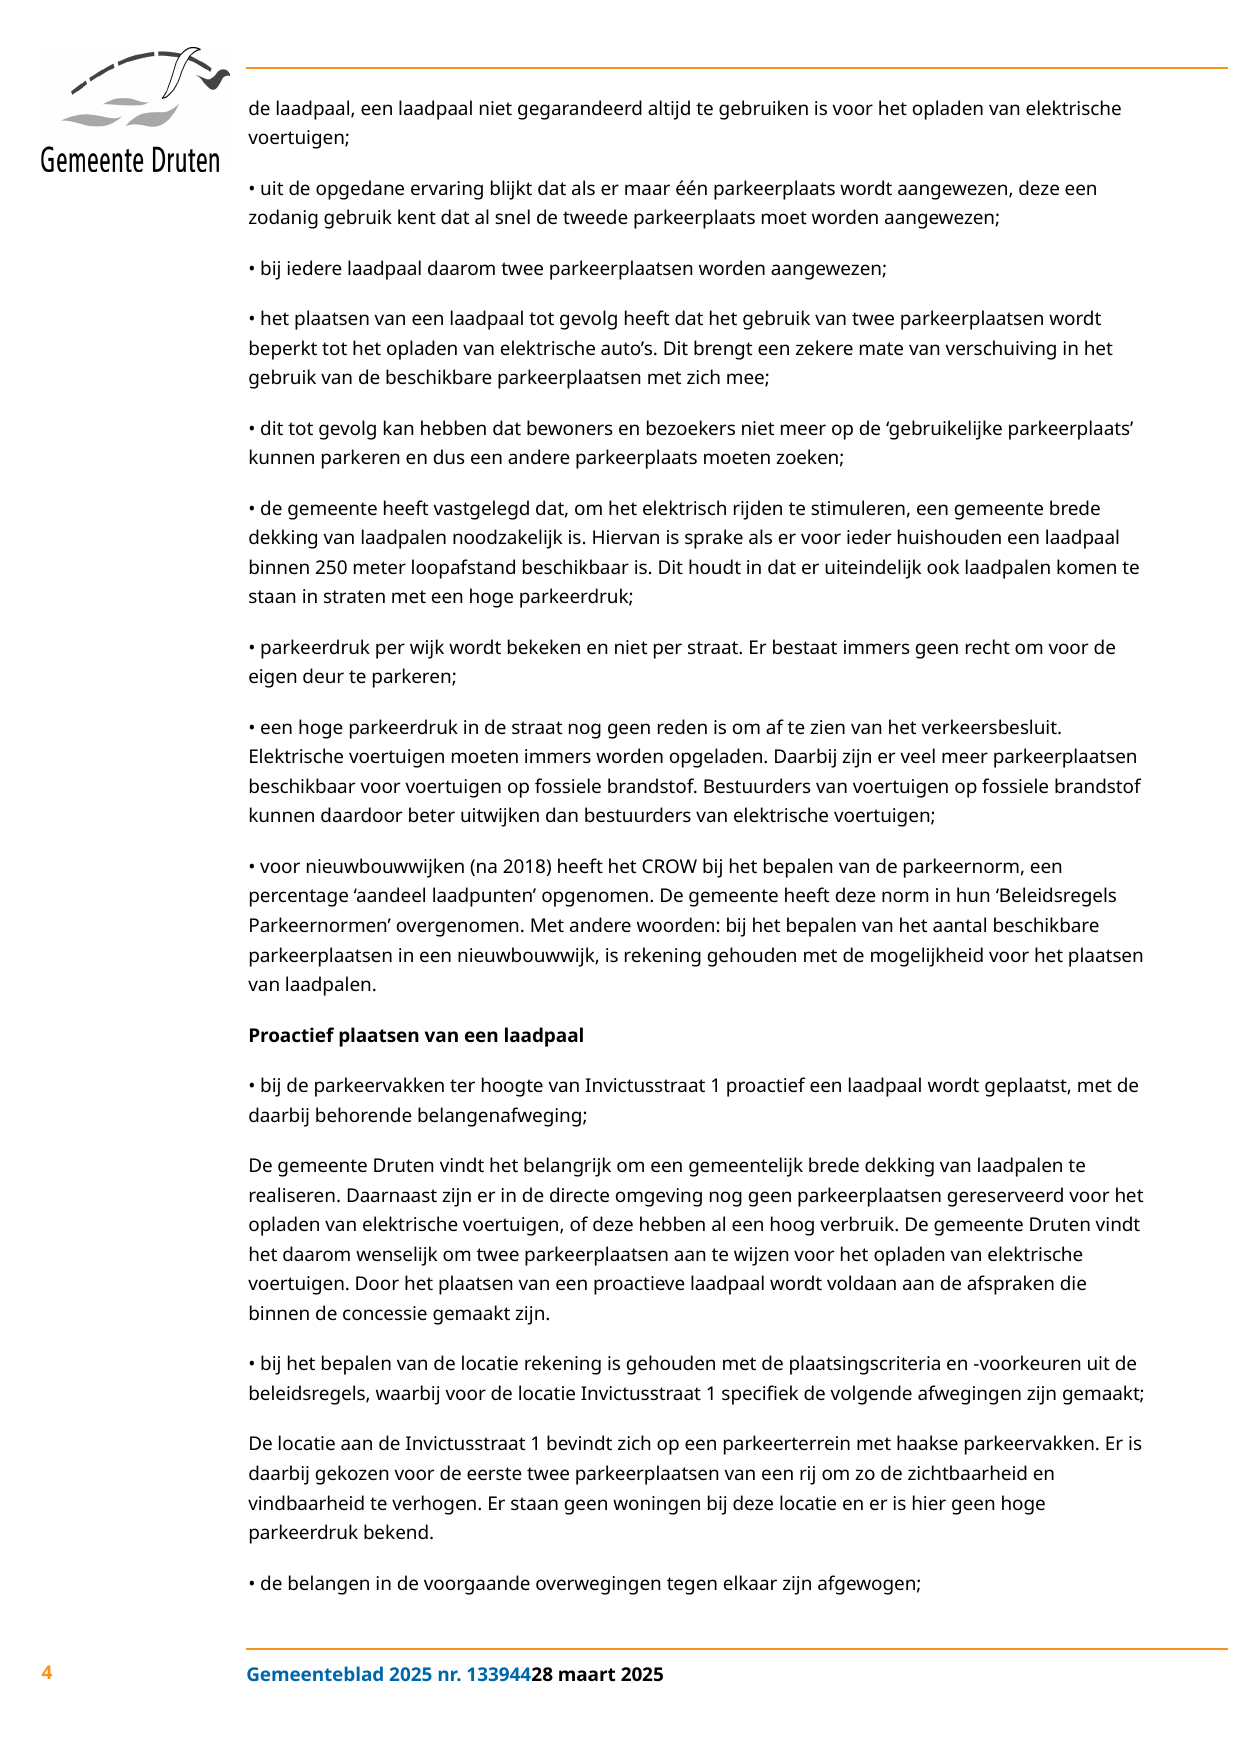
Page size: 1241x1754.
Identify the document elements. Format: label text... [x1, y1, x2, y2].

text • dit tot gevolg kan hebben dat bewoners en bezoekers niet meer op de ‘gebruikelijke parkeerplaats’ kunnen parkeren en dus een andere parkeerplaats moeten zoeken; [248, 415, 1152, 470]
text • het plaatsen van een laadpaal tot gevolg heeft dat het gebruik van twee parkeerplaatsen wordt beperkt tot het opladen van elektrische auto’s. Dit brengt een zekere mate van verschuiving in het gebruik van de beschikbare parkeerplaatsen met zich mee; [248, 305, 1152, 390]
text Proactief plaatsen van een laadpaal [248, 1022, 1152, 1048]
text • voor nieuwbouwwijken (na 2018) heeft het CROW bij het bepalen van de parkeernorm, een percentage ‘aandeel laadpunten’ opgenomen. De gemeente heeft deze norm in hun ‘Beleidsregels Parkeernormen’ overgenomen. Met andere woorden: bij het bepalen van het aantal beschikbare parkeerplaatsen in een nieuwbouwwijk, is rekening gehouden met de mogelijkheid voor het plaatsen van laadpalen. [248, 853, 1152, 997]
text • uit de opgedane ervaring blijkt dat als er maar één parkeerplaats wordt aangewezen, deze een zodanig gebruik kent dat al snel de tweede parkeerplaats moet worden aangewezen; [248, 175, 1152, 230]
text • parkeerdruk per wijk wordt bekeken en niet per straat. Er bestaat immers geen recht om voor de eigen deur te parkeren; [248, 634, 1152, 689]
text De gemeente Druten vindt het belangrijk om een gemeentelijk brede dekking van laadpalen te realiseren. Daarnaast zijn er in de directe omgeving nog geen parkeerplaatsen gereserveerd voor het opladen van elektrische voertuigen, of deze hebben al een hoog verbruik. De gemeente Druten vindt het daarom wenselijk om twee parkeerplaatsen aan te wijzen voor het opladen van elektrische voertuigen. Door het plaatsen van een proactieve laadpaal wordt voldaan aan de afspraken die binnen de concessie gemaakt zijn. [248, 1152, 1152, 1326]
text • bij iedere laadpaal daarom twee parkeerplaatsen worden aangewezen; [248, 255, 1152, 281]
text de laadpaal, een laadpaal niet gegarandeerd altijd te gebruiken is voor het opladen van elektrische voertuigen; [248, 95, 1152, 150]
picture [41, 47, 231, 172]
text • de gemeente heeft vastgelegd dat, om het elektrisch rijden te stimuleren, een gemeente brede dekking van laadpalen noodzakelijk is. Hiervan is sprake als er voor ieder huishouden een laadpaal binnen 250 meter loopafstand beschikbaar is. Dit houdt in dat er uiteindelijk ook laadpalen komen te staan in straten met een hoge parkeerdruk; [248, 495, 1152, 609]
text • de belangen in de voorgaande overwegingen tegen elkaar zijn afgewogen; [248, 1570, 1152, 1596]
text • een hoge parkeerdruk in de straat nog geen reden is om af te zien van het verkeersbesluit. Elektrische voertuigen moeten immers worden opgeladen. Daarbij zijn er veel meer parkeerplaatsen beschikbaar voor voertuigen op fossiele brandstof. Bestuurders van voertuigen op fossiele brandstof kunnen daardoor beter uitwijken dan bestuurders van elektrische voertuigen; [248, 714, 1152, 828]
text • bij de parkeervakken ter hoogte van Invictusstraat 1 proactief een laadpaal wordt geplaatst, met de daarbij behorende belangenafweging; [248, 1072, 1152, 1128]
text • bij het bepalen van de locatie rekening is gehouden met de plaatsingscriteria en -voorkeuren uit de beleidsregels, waarbij voor de locatie Invictusstraat 1 specifiek de volgende afwegingen zijn gemaakt; [248, 1351, 1152, 1406]
text De locatie aan de Invictusstraat 1 bevindt zich op een parkeerterrein met haakse parkeervakken. Er is daarbij gekozen voor de eerste twee parkeerplaatsen van een rij om zo de zichtbaarheid en vindbaarheid te verhogen. Er staan geen woningen bij deze locatie en er is hier geen hoge parkeerdruk bekend. [248, 1431, 1152, 1545]
